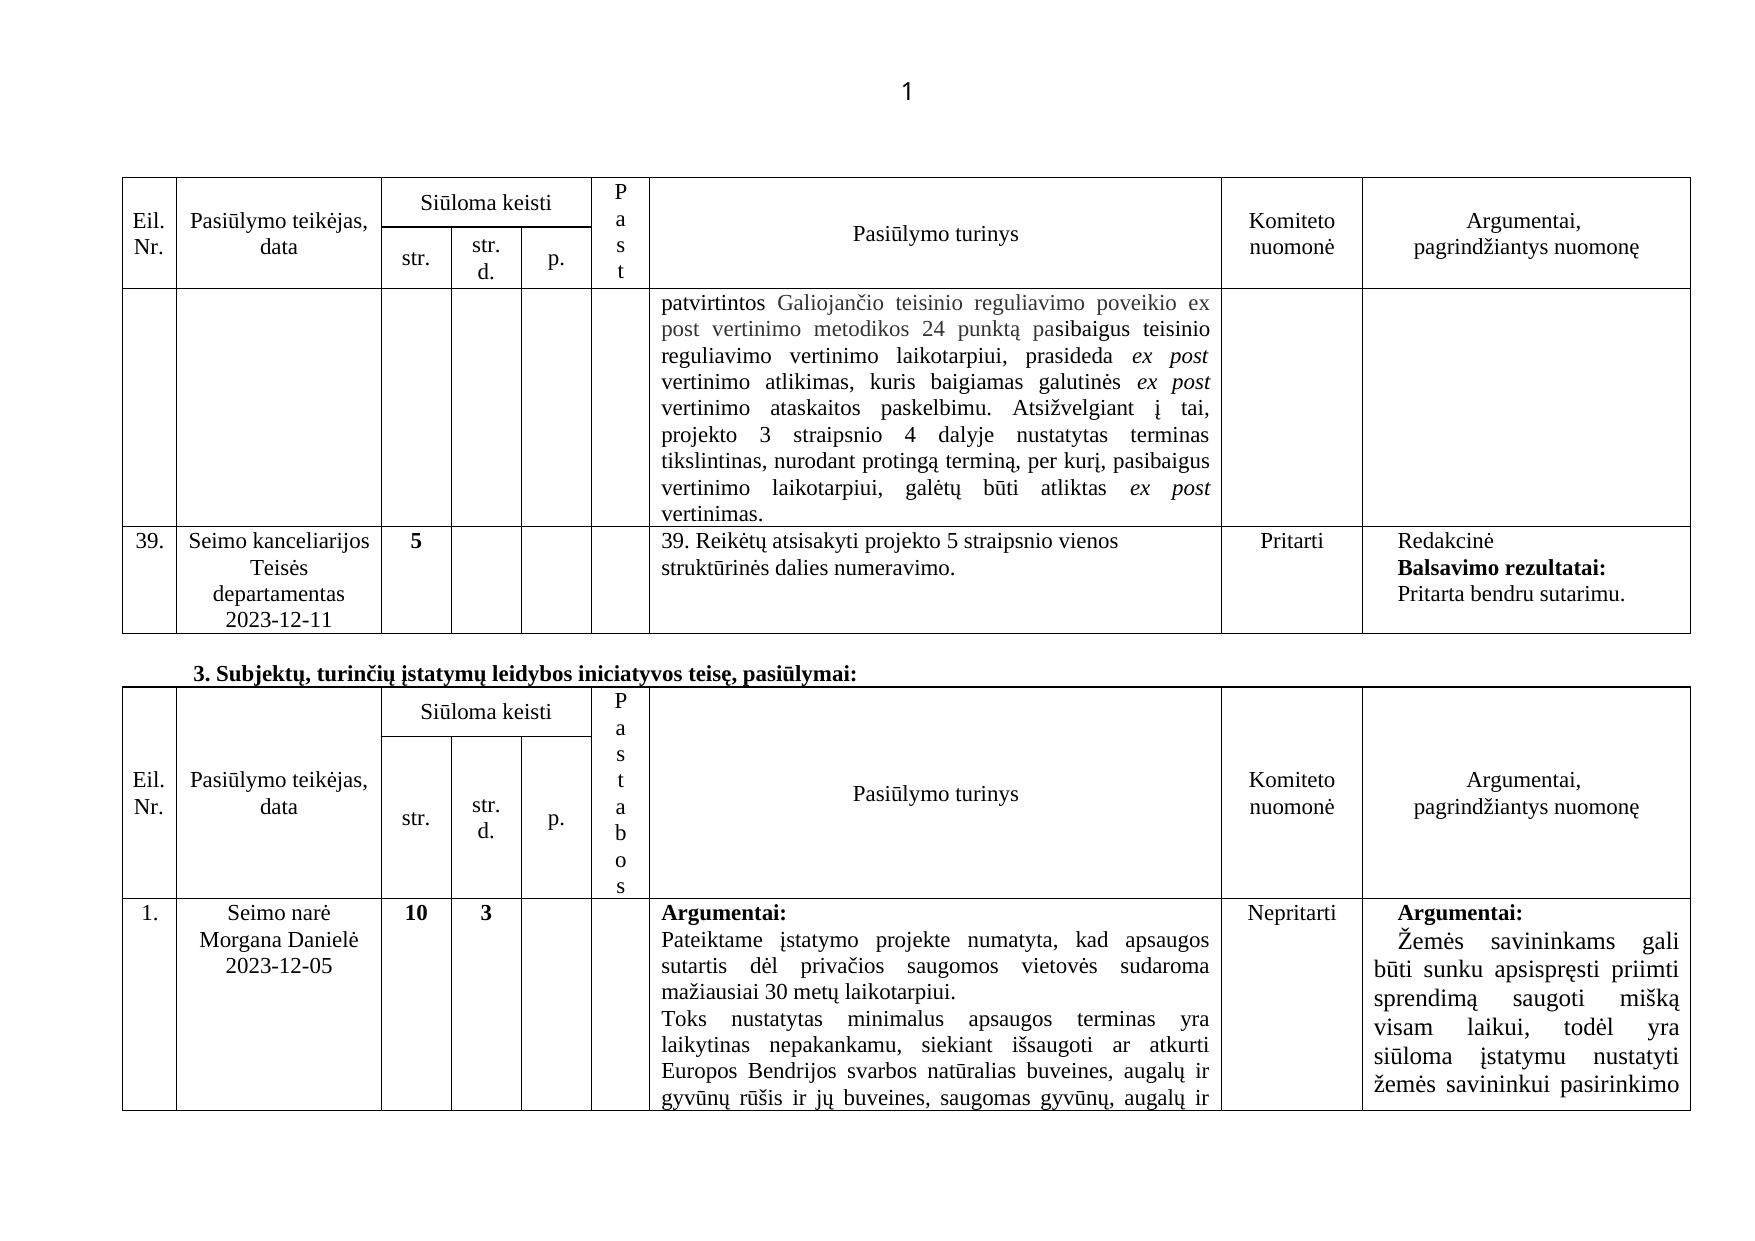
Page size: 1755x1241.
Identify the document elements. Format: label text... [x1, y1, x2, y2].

table_cell 5 [382, 527, 451, 633]
table_cell Argumentai: Pateiktame įstatymo projekte numatyta, kad apsaugos sutartis dėl privačios saugomos vietovės sudaroma mažiausiai 30 metų laikotarpiui. Toks nustatytas minimalus apsaugos terminas yra laikytinas nepakankamu, siekiant išsaugoti ar atkurti Europos Bendrijos svarbos natūralias buveines, augalų ir gyvūnų rūšis ir jų buveines, saugomas gyvūnų, augalų ir [650, 899, 1221, 1110]
table_header Komiteto nuomonė [1222, 688, 1362, 898]
table_cell [452, 289, 521, 526]
table_header Pasiūlymo teikėjas, data [177, 178, 381, 288]
table_cell [522, 289, 591, 526]
table_cell str. d. [452, 737, 521, 898]
table_cell [592, 527, 649, 633]
table_header Pasiūlymo turinys [650, 178, 1221, 288]
table_header Eil. Nr. [123, 688, 176, 898]
table_header Eil. Nr. [123, 178, 176, 288]
table_cell [1222, 289, 1362, 526]
table_cell Pritarti [1222, 527, 1362, 633]
table_cell [592, 899, 649, 1110]
table_header Pasiūlymo turinys [650, 688, 1221, 898]
table_cell [382, 289, 451, 526]
table_header Siūloma keisti [382, 688, 591, 736]
table_cell Argumentai: Žemės savininkams gali būti sunku apsispręsti priimti sprendimą saugoti mišką visam laikui, todėl yra siūloma įstatymu nustatyti žemės savininkui pasirinkimo [1363, 899, 1690, 1110]
table_header Argumentai, pagrindžiantys nuomonę [1363, 178, 1690, 288]
table_cell 39. [123, 527, 176, 633]
table_cell [592, 289, 649, 526]
table_cell patvirtintos Galiojančio teisinio reguliavimo poveikio ex post vertinimo metodikos 24 punktą pasibaigus teisinio reguliavimo vertinimo laikotarpiui, prasideda ex post vertinimo atlikimas, kuris baigiamas galutinės ex post vertinimo ataskaitos paskelbimu. Atsižvelgiant į tai, projekto 3 straipsnio 4 dalyje nustatytas terminas tikslintinas, nurodant protingą terminą, per kurį, pasibaigus vertinimo laikotarpiui, galėtų būti atliktas ex post vertinimas. [650, 289, 1221, 526]
table_cell 1. [123, 899, 176, 1110]
table_cell str. [382, 737, 451, 898]
table_cell 39. Reikėtų atsisakyti projekto 5 straipsnio vienos struktūrinės dalies numeravimo. [650, 527, 1221, 633]
table_cell p. [522, 737, 591, 898]
table_cell [177, 289, 381, 526]
table_header Siūloma keisti [382, 178, 591, 226]
table_cell Nepritarti [1222, 899, 1362, 1110]
table_cell Seimo kanceliarijos Teisės departamentas 2023-12-11 [177, 527, 381, 633]
table_cell p. [522, 228, 591, 288]
table_cell str. d. [452, 228, 521, 288]
table_cell str. [382, 228, 451, 288]
table_header Komiteto nuomonė [1222, 178, 1362, 288]
table_cell 10 [382, 899, 451, 1110]
table_cell Redakcinė Balsavimo rezultatai: Pritarta bendru sutarimu. [1363, 527, 1690, 633]
table_cell [522, 899, 591, 1110]
table_cell [1363, 289, 1690, 526]
table_header Pastabos [592, 688, 649, 898]
table_cell [522, 527, 591, 633]
table_header Argumentai, pagrindžiantys nuomonę [1363, 688, 1690, 898]
table_cell 3 [452, 899, 521, 1110]
table_cell [123, 289, 176, 526]
text 3. Subjektų, turinčių įstatymų leidybos iniciatyvos teisę, pasiūlymai: [118, 660, 1695, 686]
table_header Pasiūlymo teikėjas, data [177, 688, 381, 898]
table_cell [452, 527, 521, 633]
table_header Pastabos [592, 178, 649, 288]
table_cell Seimo narė Morgana Danielė 2023-12-05 [177, 899, 381, 1110]
